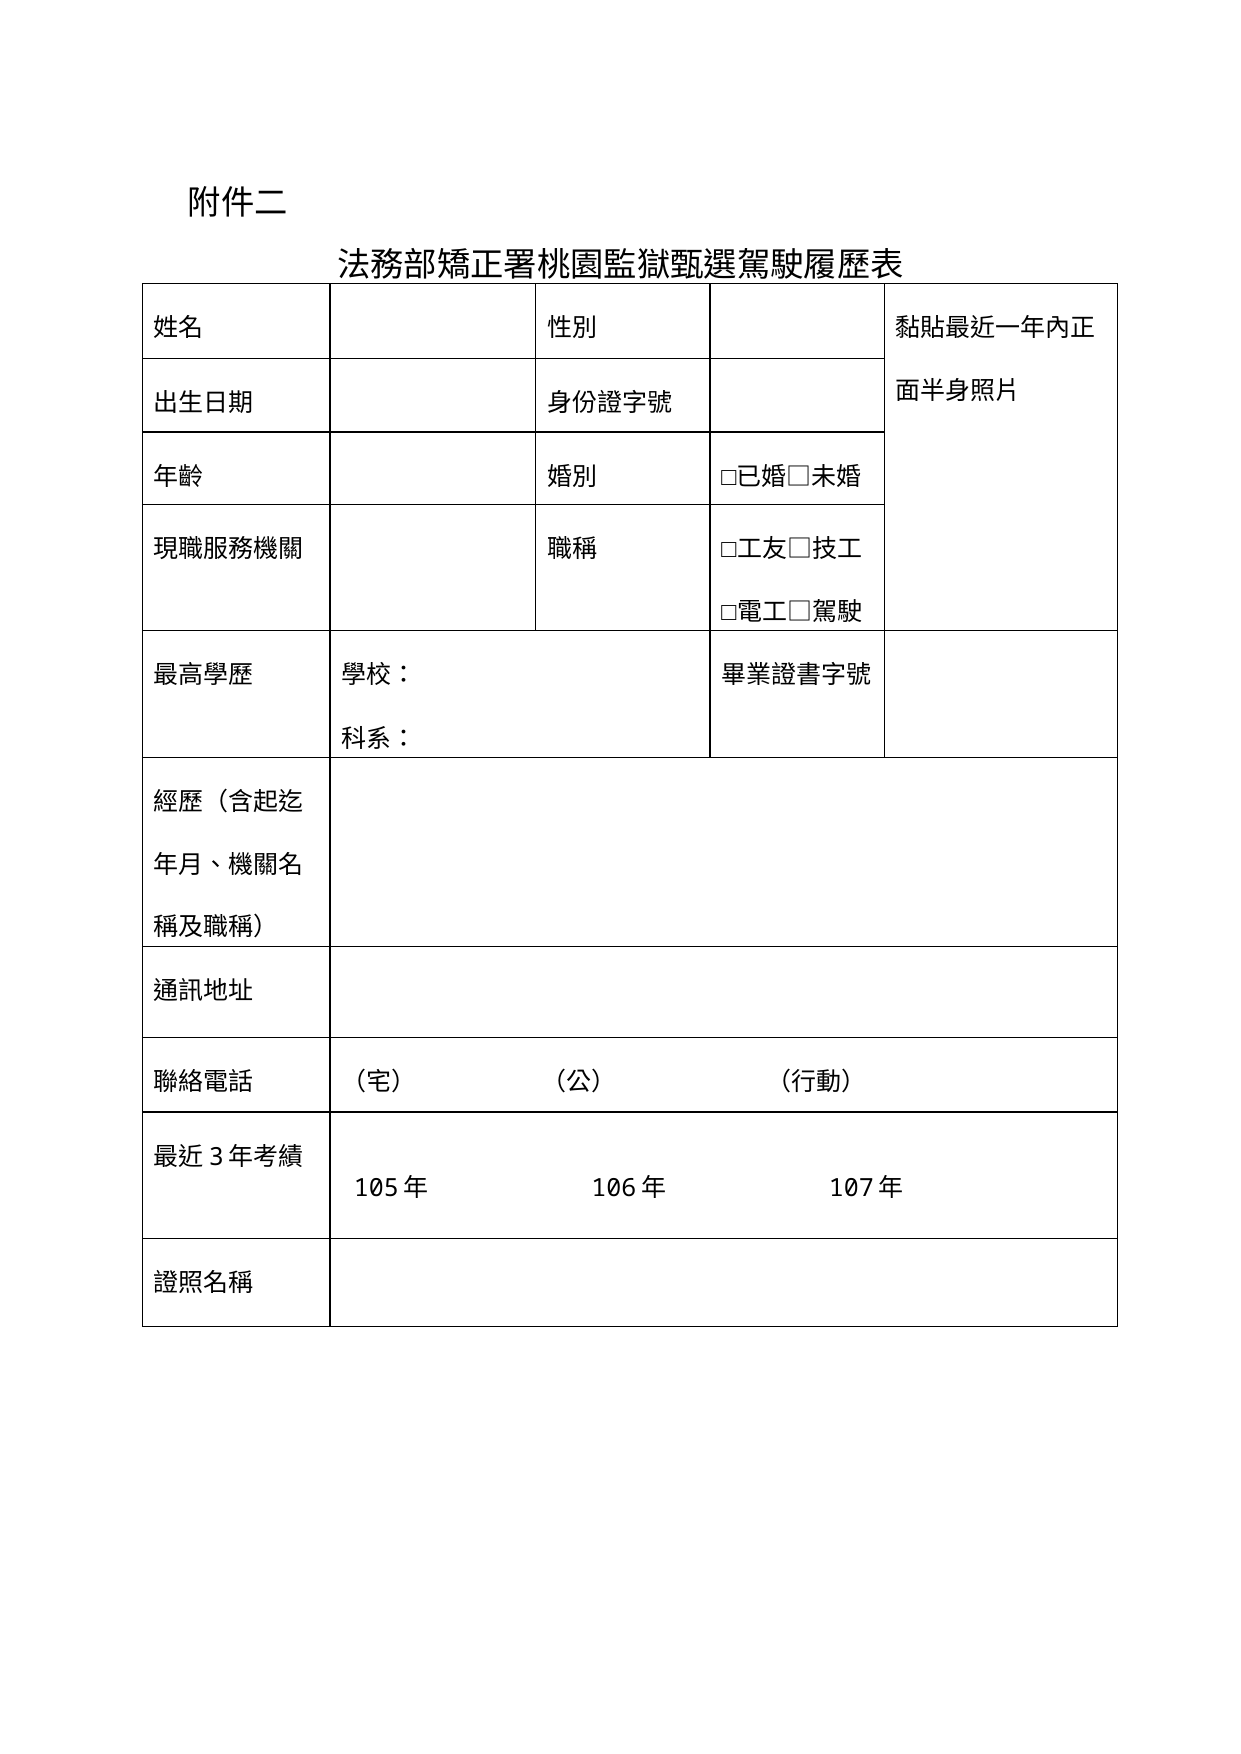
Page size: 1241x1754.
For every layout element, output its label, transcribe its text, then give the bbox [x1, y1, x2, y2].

table_cell [885, 631, 1117, 757]
table_cell 證照名稱 [143, 1239, 329, 1326]
table_cell 工友□技工 電工□駕駛 [711, 505, 884, 630]
table_cell 職稱 [536, 505, 709, 630]
table_cell 通訊地址 [143, 947, 329, 1037]
table_cell □已婚□未婚 [711, 433, 884, 504]
table_cell [331, 433, 535, 504]
text 法務部矯正署桃園監獄甄選駕駛履歷表 [187, 221, 1053, 283]
table_cell 最高學歷 [143, 631, 329, 757]
table_cell [331, 947, 1117, 1037]
table_cell [711, 359, 884, 431]
table_cell （宅） （公） （行動） [331, 1038, 1117, 1111]
table_cell 出生日期 [143, 359, 329, 431]
table_cell 105年 106年 107年 [331, 1113, 1117, 1237]
table_cell [331, 359, 535, 431]
table_cell 科系： [331, 694, 709, 757]
table_header [711, 284, 884, 358]
table_cell 畢業證書字號 [711, 631, 884, 757]
table_cell 聯絡電話 [143, 1038, 329, 1111]
table_cell 身份證字號 [536, 359, 709, 431]
table_cell [331, 1239, 1117, 1326]
table_cell 婚別 [536, 433, 709, 504]
table_header 性別 [536, 284, 709, 358]
table_cell [331, 758, 1117, 946]
table_header [331, 284, 535, 358]
table_cell 最近3年考績 [143, 1113, 329, 1237]
table_cell 經歷（含起迄年月、機關名稱及職稱） [143, 758, 329, 946]
table_cell 年齡 [143, 433, 329, 504]
table_header 姓名 [143, 284, 329, 358]
table_cell [331, 505, 535, 630]
table_cell 學校： [331, 631, 709, 694]
table_header 黏貼最近一年內正面半身照片 [885, 284, 1117, 630]
table_cell 現職服務機關 [143, 505, 329, 630]
text 附件二 [187, 158, 1053, 221]
